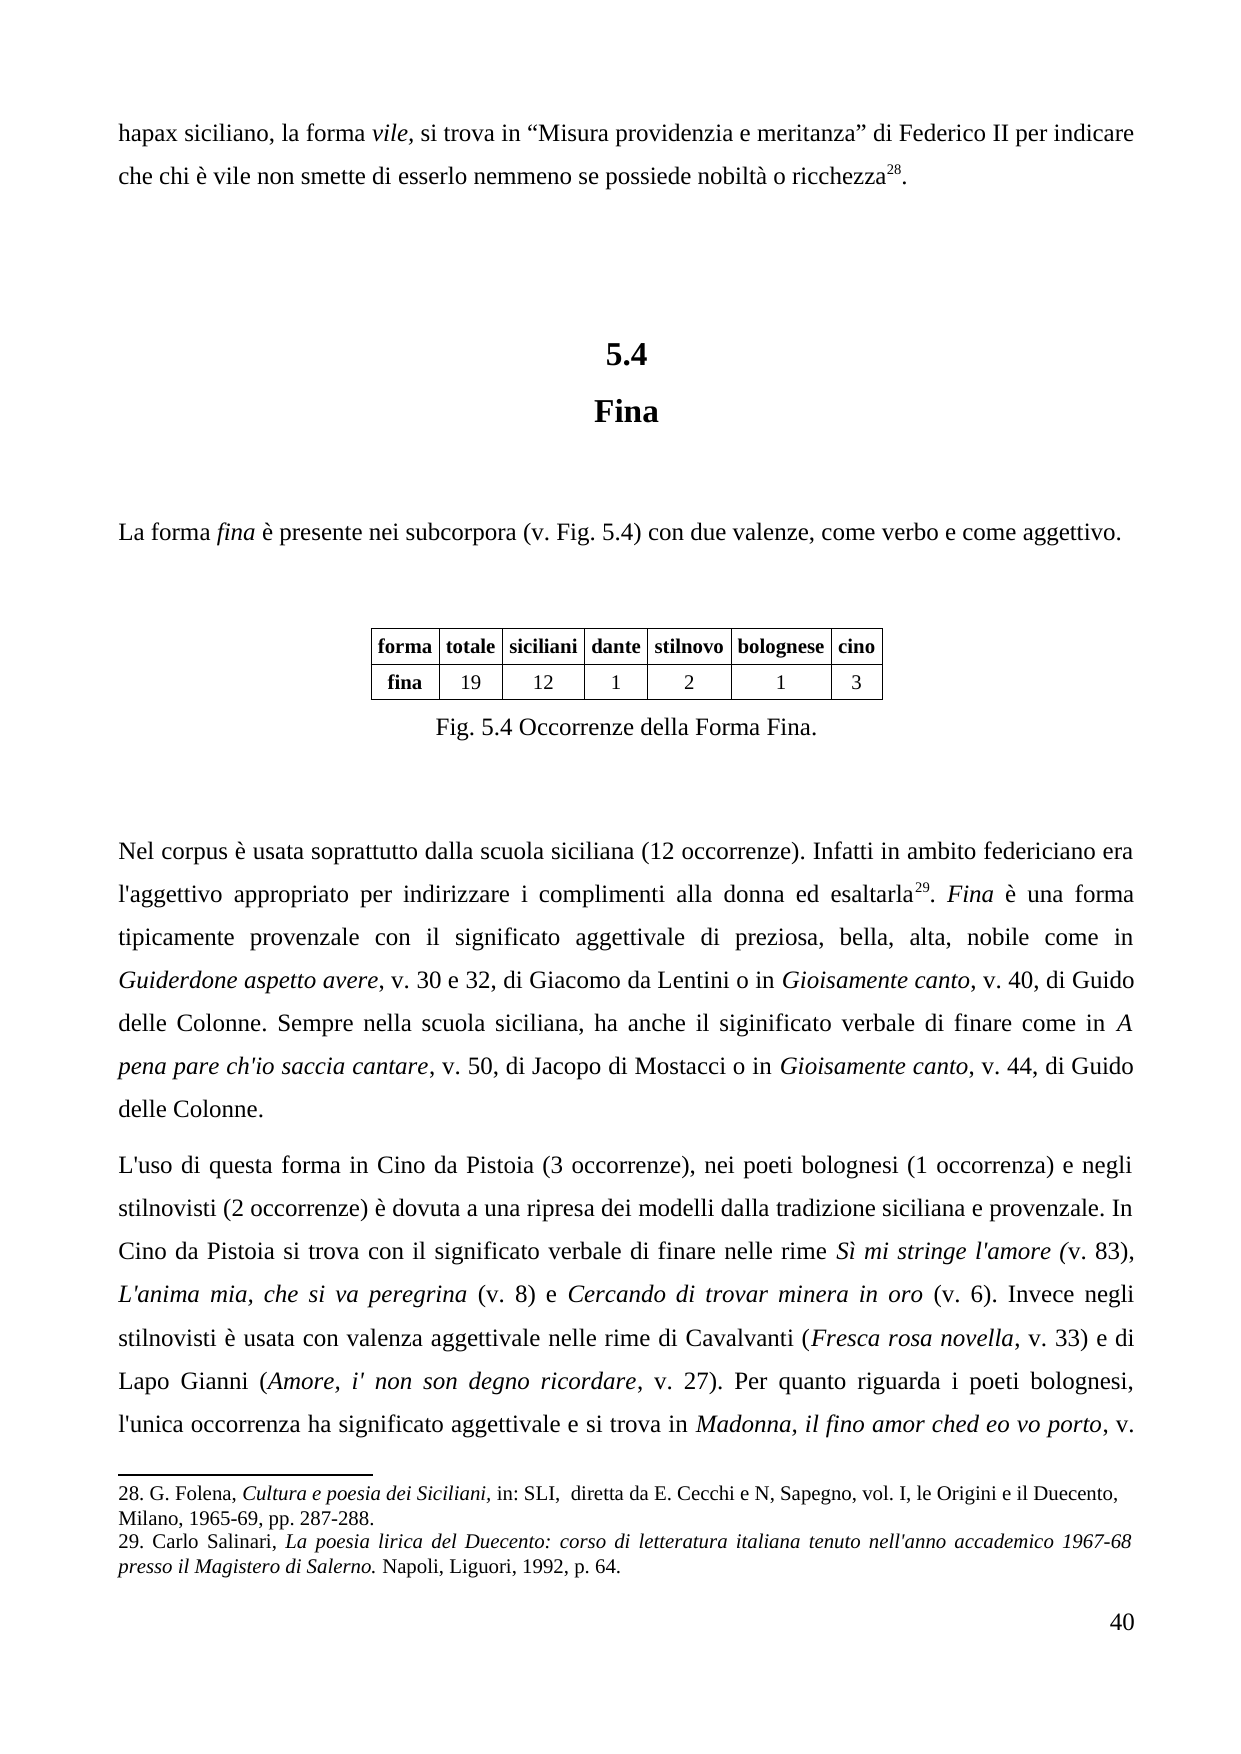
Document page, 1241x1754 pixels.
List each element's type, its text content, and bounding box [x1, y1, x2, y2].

table_cell fina [372, 665, 439, 699]
text . Carlo Salinari, La poesia lirica del Duecento: corso di letteratura italiana tenuto nell'anno accademico 1967-68 presso il Magistero di Salerno. Napoli, Liguori, 1992, p. 64. [118, 1529, 1134, 1578]
table_header stilnovo [648, 629, 731, 664]
table_cell 12 [503, 665, 584, 699]
text Nel corpus è usata soprattutto dalla scuola siciliana (12 occorrenze). Infatti in ambito federiciano era l'aggettivo appropriato per indirizzare i complimenti alla donna ed esaltarla. Fina è una forma tipicamente provenzale con il significato aggettivale di preziosa, bella, alta, nobile come in Guiderdone aspetto avere, v. 30 e 32, di Giacomo da Lentini o in Gioisamente canto, v. 40, di Guido delle Colonne. Sempre nella scuola siciliana, ha anche il siginificato verbale di finare come in A pena pare ch'io saccia cantare, v. 50, di Jacopo di Mostacci o in Gioisamente canto, v. 44, di Guido delle Colonne. [118, 836, 1134, 1123]
table_cell 1 [732, 665, 831, 699]
table_header siciliani [503, 629, 584, 664]
table_header dante [585, 629, 647, 664]
text Fina [118, 391, 1134, 429]
text 5.4 [118, 334, 1134, 372]
table_cell 2 [648, 665, 731, 699]
text . G. Folena, Cultura e poesia dei Siciliani, in: SLI, diretta da E. Cecchi e N, Sapegno, vol. I, le Origini e il Duecento, Milano, 1965-69, pp. 287-288. [118, 1481, 1134, 1529]
table_cell 1 [585, 665, 647, 699]
text La forma fina è presente nei subcorpora (v. Fig. 5.4) con due valenze, come verbo e come aggettivo. [118, 517, 1134, 546]
table_header totale [440, 629, 502, 664]
text hapax siciliano, la forma vile, si trova in “Misura providenzia e meritanza” di Federico II per indicare che chi è vile non smette di esserlo nemmeno se possiede nobiltà o ricchezza. [118, 118, 1134, 190]
text L'uso di questa forma in Cino da Pistoia (3 occorrenze), nei poeti bolognesi (1 occorrenza) e negli stilnovisti (2 occorrenze) è dovuta a una ripresa dei modelli dalla tradizione siciliana e provenzale. In Cino da Pistoia si trova con il significato verbale di finare nelle rime Sì mi stringe l'amore (v. 83), L'anima mia, che si va peregrina (v. 8) e Cercando di trovar minera in oro (v. 6). Invece negli stilnovisti è usata con valenza aggettivale nelle rime di Cavalvanti (Fresca rosa novella, v. 33) e di Lapo Gianni (Amore, i' non son degno ricordare, v. 27). Per quanto riguarda i poeti bolognesi, l'unica occorrenza ha significato aggettivale e si trova in Madonna, il fino amor ched eo vo porto, v. [118, 1150, 1134, 1438]
table_cell 19 [440, 665, 502, 699]
text Fig. 5.4 Occorrenze della Forma Fina. [118, 712, 1134, 741]
table_header cino [832, 629, 882, 664]
table_header bolognese [732, 629, 831, 664]
table_header forma [372, 629, 439, 664]
table_cell 3 [832, 665, 882, 699]
